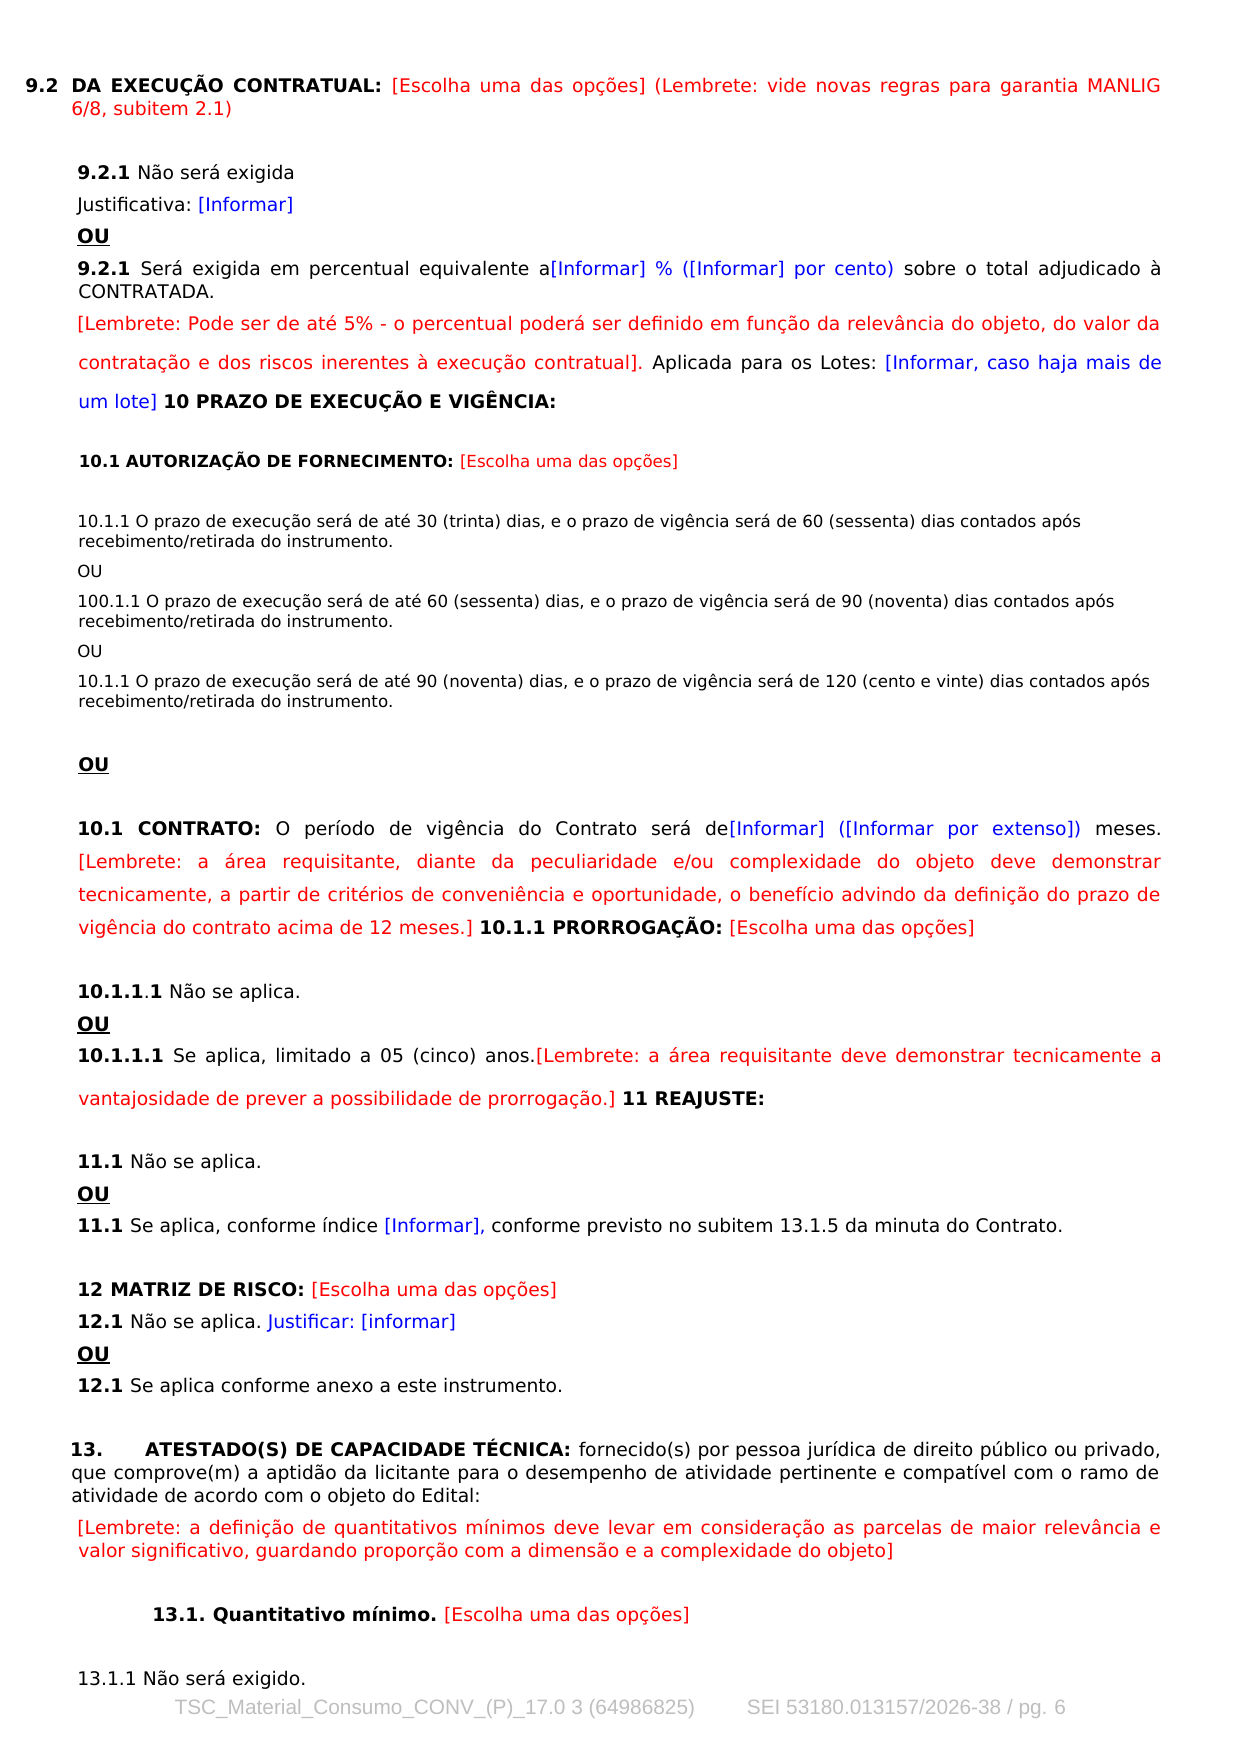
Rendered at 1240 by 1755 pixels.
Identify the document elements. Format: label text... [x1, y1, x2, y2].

text 10.1.1 O prazo de execução será de até 30 (trinta) dias, e o prazo de vigência será de 60 (sessenta) dias contados após recebimento/retirada do instrumento. [77, 512, 1168, 552]
text 9.2.1 Será exigida em percentual equivalente a[Informar] % ([Informar] por cento) sobre o total adjudicado à CONTRATADA. [77, 257, 1162, 303]
subtitle OU [78, 754, 1168, 776]
text 11.1 Se aplica, conforme índice [Informar], conforme previsto no subitem 13.1.5 da minuta do Contrato. [77, 1215, 1162, 1237]
text 10.1.1.1 Se aplica, limitado a 05 (cinco) anos.[Lembrete: a área requisitante deve demonstrar tecnicamente a vantajosidade de prever a possibilidade de prorrogação.] 11 REAJUSTE: [77, 1044, 1162, 1109]
subtitle OU [77, 1183, 1168, 1206]
text 10.1.1 O prazo de execução será de até 90 (noventa) dias, e o prazo de vigência será de 120 (cento e vinte) dias contados após recebimento/retirada do instrumento. [77, 672, 1168, 711]
text 100.1.1 O prazo de execução será de até 60 (sessenta) dias, e o prazo de vigência será de 90 (noventa) dias contados após recebimento/retirada do instrumento. [77, 592, 1168, 632]
text [Lembrete: a definição de quantitativos mínimos deve levar em consideração as parcelas de maior relevância e valor significativo, guardando proporção com a dimensão e a complexidade do objeto] [77, 1517, 1162, 1562]
text 9.2.1 Não será exigida [77, 162, 1162, 184]
subtitle OU [77, 226, 1168, 249]
text 12.1 Não se aplica. Justificar: [informar] [77, 1311, 1163, 1333]
subtitle OU [77, 1013, 1168, 1036]
text [Lembrete: Pode ser de até 5% - o percentual poderá ser definido em função da relevância do objeto, do valor da contratação e dos riscos inerentes à execução contratual]. Aplicada para os Lotes: [Informar, caso haja mais de um lote] 10 PRAZO DE EXECUÇÃO E VIGÊNCIA: [77, 313, 1162, 413]
list Quantitativo mínimo. [Escolha uma das opções] [152, 1604, 1168, 1626]
text OU [77, 562, 1168, 581]
text 10.1 AUTORIZAÇÃO DE FORNECIMENTO: [Escolha uma das opções] [79, 452, 1168, 471]
text 11.1 Não se aplica. [77, 1152, 1162, 1173]
subtitle OU [77, 1343, 1168, 1366]
list ATESTADO(S) DE CAPACIDADE TÉCNICA: fornecido(s) por pessoa jurídica de direito público ou privado, que comprove(m) a aptidão da licitante para o desempenho de atividade pertinente e compatível com o ramo de atividade de acordo com o objeto do Edital: [70, 1438, 1162, 1507]
text OU [77, 642, 1168, 661]
text 13.1.1 Não será exigido. [77, 1668, 1162, 1690]
text Justificativa: [Informar] [77, 194, 1162, 216]
text 12.1 Se aplica conforme anexo a este instrumento. [77, 1374, 1162, 1396]
text 10.1.1.1 Não se aplica. [77, 981, 1162, 1003]
list DA EXECUÇÃO CONTRATUAL: [Escolha uma das opções] (Lembrete: vide novas regras para garantia MANLIG 6/8, subitem 2.1) [25, 75, 1162, 120]
text 10.1 CONTRATO: O período de vigência do Contrato será de[Informar] ([Informar por extenso]) meses. [Lembrete: a área requisitante, diante da peculiaridade e/ou complexidade do objeto deve demonstrar tecnicamente, a partir de critérios de conveniência e oportunidade, o benefício advindo da definição do prazo de vigência do contrato acima de 12 meses.] 10.1.1 PRORROGAÇÃO: [Escolha uma das opções] [77, 818, 1162, 938]
list MATRIZ DE RISCO: [Escolha uma das opções] [77, 1279, 1162, 1301]
